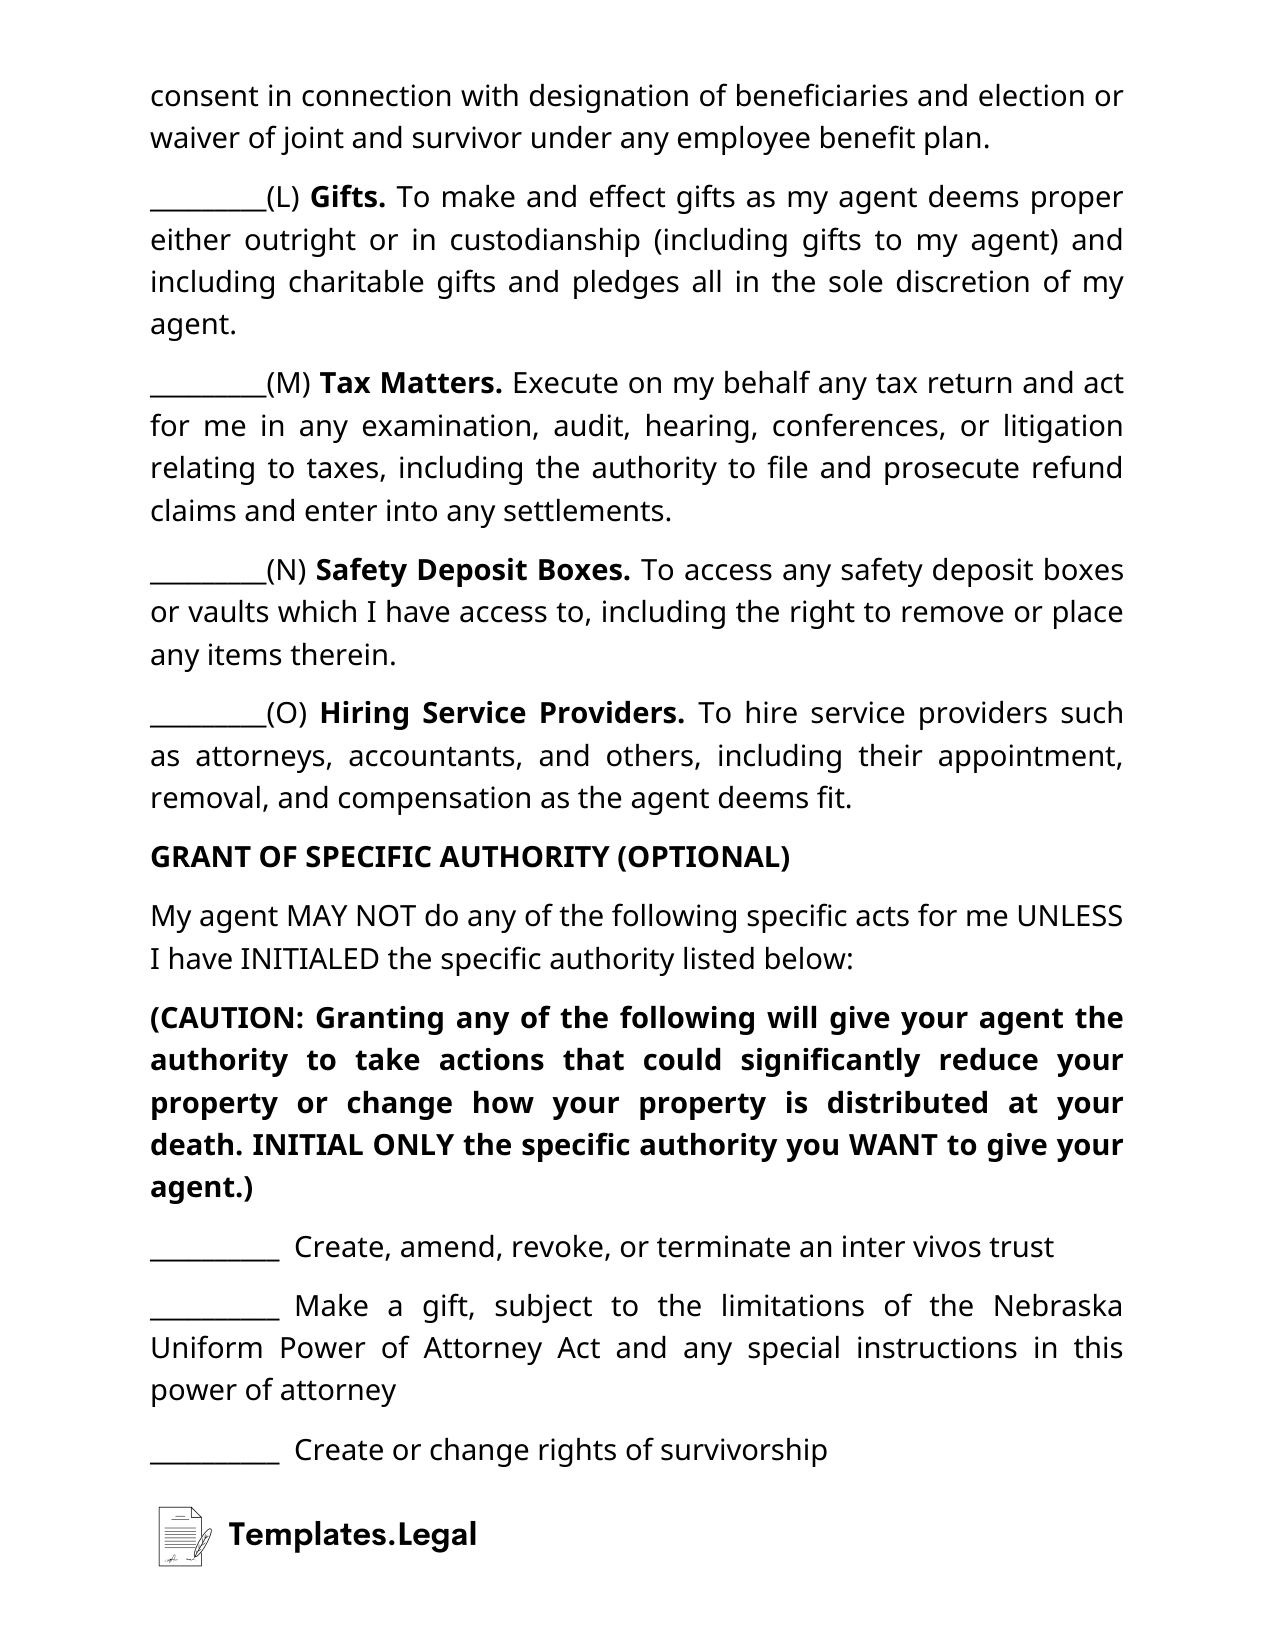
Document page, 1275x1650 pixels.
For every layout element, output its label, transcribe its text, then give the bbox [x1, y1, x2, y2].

text _________(L) Gifts. To make and effect gifts as my agent deems proper either outright or in custodianship (including gifts to my agent) and including charitable gifts and pledges all in the sole discretion of my agent. [150, 176, 1125, 343]
text My agent MAY NOT do any of the following specific acts for me UNLESS I have INITIALED the specific authority listed below: [150, 896, 1125, 978]
text __________ Create or change rights of survivorship [150, 1429, 1125, 1468]
text GRANT OF SPECIFIC AUTHORITY (OPTIONAL) [150, 837, 1125, 876]
text consent in connection with designation of beneficiaries and election or waiver of joint and survivor under any employee benefit plan. [150, 75, 1125, 157]
text _________(M) Tax Matters. Execute on my behalf any tax return and act for me in any examination, audit, hearing, conferences, or litigation relating to taxes, including the authority to file and prosecute refund claims and enter into any settlements. [150, 363, 1125, 529]
text _________(N) Safety Deposit Boxes. To access any safety deposit boxes or vaults which I have access to, including the right to remove or place any items therein. [150, 549, 1125, 673]
text _________(O) Hiring Service Providers. To hire service providers such as attorneys, accountants, and others, including their appointment, removal, and compensation as the agent deems fit. [150, 693, 1125, 817]
text __________ Create, amend, revoke, or terminate an inter vivos trust [150, 1226, 1125, 1266]
text (CAUTION: Granting any of the following will give your agent the authority to take actions that could significantly reduce your property or change how your property is distributed at your death. INITIAL ONLY the specific authority you WANT to give your agent.) [150, 997, 1125, 1206]
text __________ Make a gift, subject to the limitations of the Nebraska Uniform Power of Attorney Act and any special instructions in this power of attorney [150, 1285, 1125, 1409]
